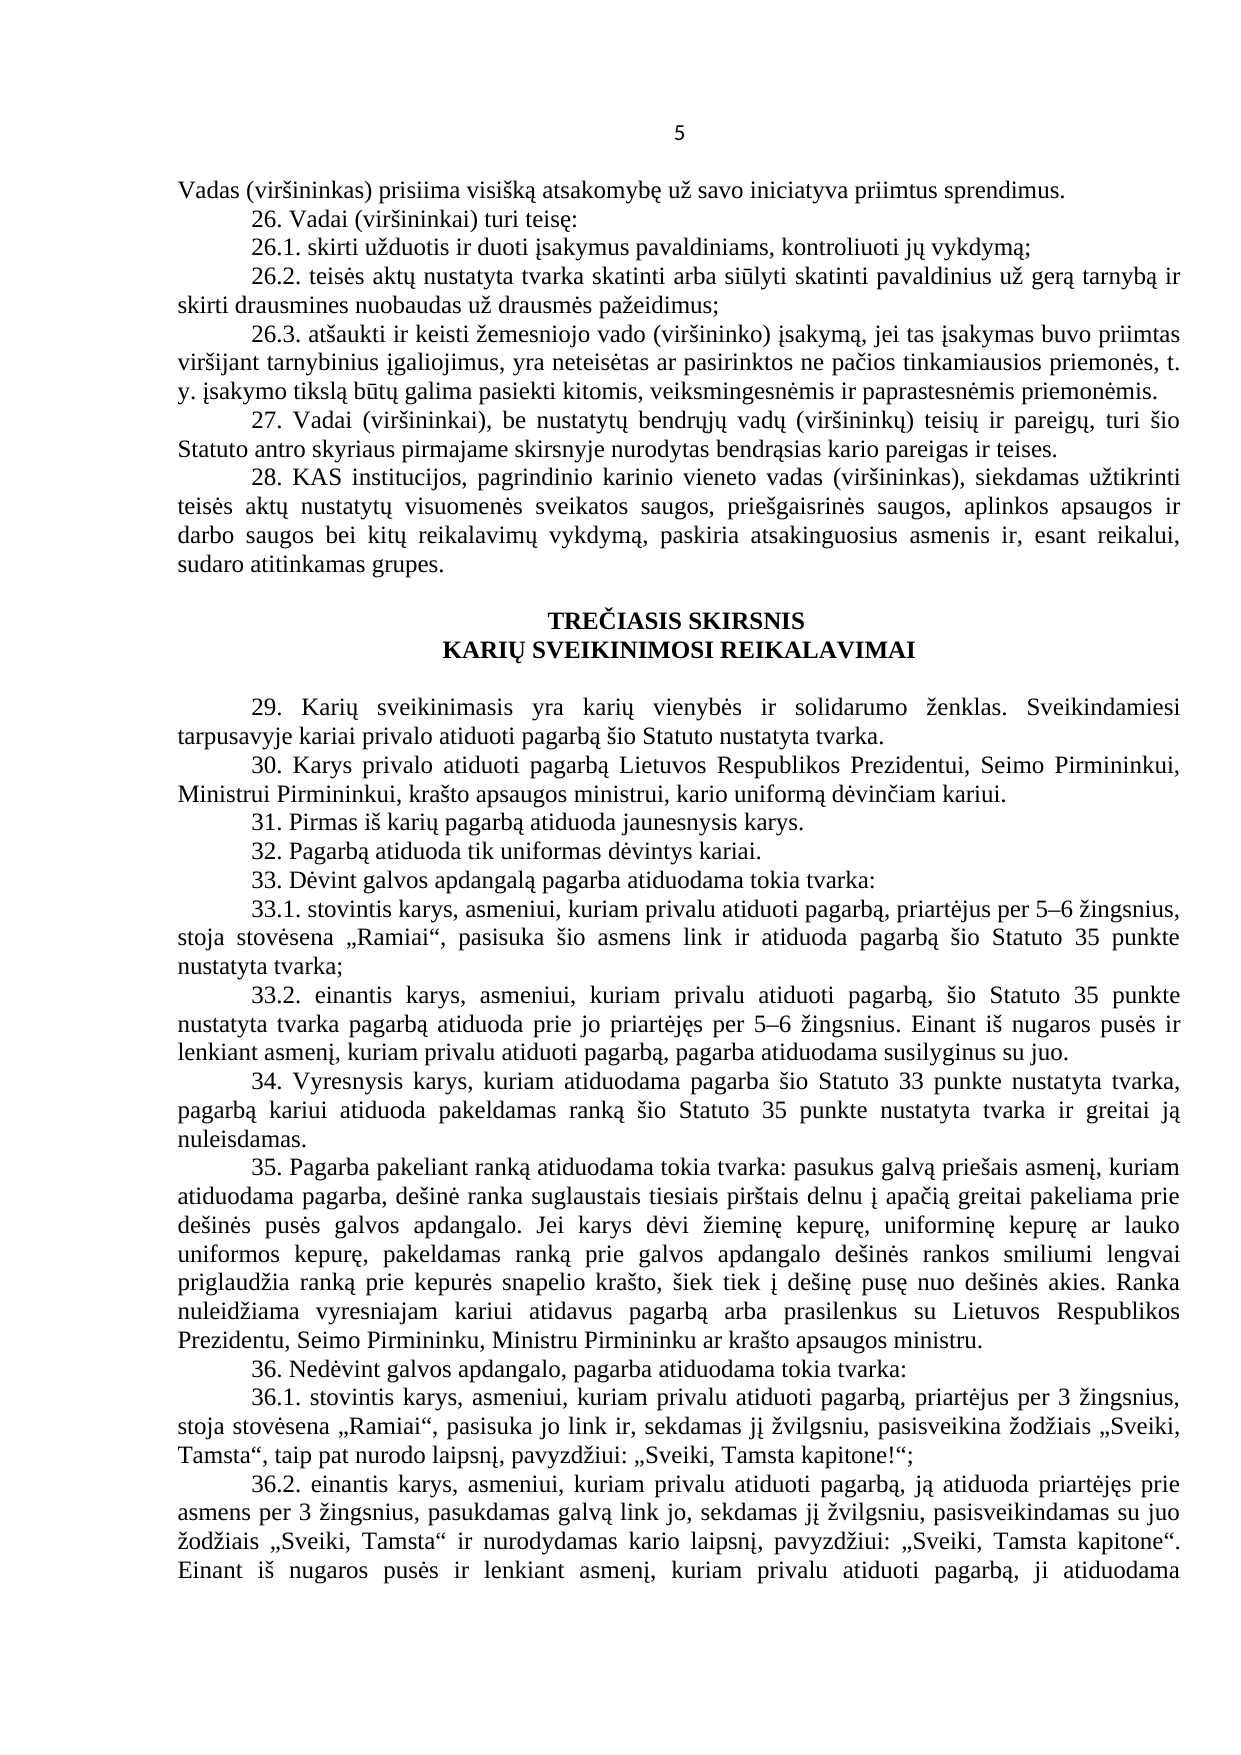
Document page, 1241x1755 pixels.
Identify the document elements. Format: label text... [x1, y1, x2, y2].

text 26.2. teisės aktų nustatyta tvarka skatinti arba siūlyti skatinti pavaldinius už gerą tarnybą ir skirti drausmines nuobaudas už drausmės pažeidimus; [177, 261, 1181, 319]
text KARIŲ SVEIKINIMOSI REIKALAVIMAI [177, 635, 1181, 664]
text Vadas (viršininkas) prisiima visišką atsakomybę už savo iniciatyva priimtus sprendimus. [177, 175, 1181, 204]
text 32. Pagarbą atiduoda tik uniformas dėvintys kariai. [177, 836, 1181, 865]
text 34. Vyresnysis karys, kuriam atiduodama pagarba šio Statuto 33 punkte nustatyta tvarka, pagarbą kariui atiduoda pakeldamas ranką šio Statuto 35 punkte nustatyta tvarka ir greitai ją nuleisdamas. [177, 1066, 1181, 1152]
text 36. Nedėvint galvos apdangalo, pagarba atiduodama tokia tvarka: [177, 1354, 1181, 1382]
text 28. KAS institucijos, pagrindinio karinio vieneto vadas (viršininkas), siekdamas užtikrinti teisės aktų nustatytų visuomenės sveikatos saugos, priešgaisrinės saugos, aplinkos apsaugos ir darbo saugos bei kitų reikalavimų vykdymą, paskiria atsakinguosius asmenis ir, esant reikalui, sudaro atitinkamas grupes. [177, 462, 1181, 577]
text 33.2. einantis karys, asmeniui, kuriam privalu atiduoti pagarbą, šio Statuto 35 punkte nustatyta tvarka pagarbą atiduoda prie jo priartėjęs per 5–6 žingsnius. Einant iš nugaros pusės ir lenkiant asmenį, kuriam privalu atiduoti pagarbą, pagarba atiduodama susilyginus su juo. [177, 980, 1181, 1066]
text 27. Vadai (viršininkai), be nustatytų bendrųjų vadų (viršininkų) teisių ir pareigų, turi šio Statuto antro skyriaus pirmajame skirsnyje nurodytas bendrąsias kario pareigas ir teises. [177, 405, 1181, 462]
text 31. Pirmas iš karių pagarbą atiduoda jaunesnysis karys. [177, 807, 1181, 836]
text 26.3. atšaukti ir keisti žemesniojo vado (viršininko) įsakymą, jei tas įsakymas buvo priimtas viršijant tarnybinius įgaliojimus, yra neteisėtas ar pasirinktos ne pačios tinkamiausios priemonės, t. y. įsakymo tikslą būtų galima pasiekti kitomis, veiksmingesnėmis ir paprastesnėmis priemonėmis. [177, 319, 1181, 405]
text 30. Karys privalo atiduoti pagarbą Lietuvos Respublikos Prezidentui, Seimo Pirmininkui, Ministrui Pirmininkui, krašto apsaugos ministrui, kario uniformą dėvinčiam kariui. [177, 750, 1181, 807]
text 33.1. stovintis karys, asmeniui, kuriam privalu atiduoti pagarbą, priartėjus per 5–6 žingsnius, stoja stovėsena „Ramiai“, pasisuka šio asmens link ir atiduoda pagarbą šio Statuto 35 punkte nustatyta tvarka; [177, 894, 1181, 980]
text 35. Pagarba pakeliant ranką atiduodama tokia tvarka: pasukus galvą priešais asmenį, kuriam atiduodama pagarba, dešinė ranka suglaustais tiesiais pirštais delnu į apačią greitai pakeliama prie dešinės pusės galvos apdangalo. Jei karys dėvi žieminę kepurę, uniforminę kepurę ar lauko uniformos kepurę, pakeldamas ranką prie galvos apdangalo dešinės rankos smiliumi lengvai priglaudžia ranką prie kepurės snapelio krašto, šiek tiek į dešinę pusę nuo dešinės akies. Ranka nuleidžiama vyresniajam kariui atidavus pagarbą arba prasilenkus su Lietuvos Respublikos Prezidentu, Seimo Pirmininku, Ministru Pirmininku ar krašto apsaugos ministru. [177, 1152, 1181, 1354]
text TREČIASIS SKIRSNIS [177, 606, 1181, 635]
text 36.1. stovintis karys, asmeniui, kuriam privalu atiduoti pagarbą, priartėjus per 3 žingsnius, stoja stovėsena „Ramiai“, pasisuka jo link ir, sekdamas jį žvilgsniu, pasisveikina žodžiais „Sveiki, Tamsta“, taip pat nurodo laipsnį, pavyzdžiui: „Sveiki, Tamsta kapitone!“; [177, 1382, 1181, 1469]
text 33. Dėvint galvos apdangalą pagarba atiduodama tokia tvarka: [177, 865, 1181, 894]
text 29. Karių sveikinimasis yra karių vienybės ir solidarumo ženklas. Sveikindamiesi tarpusavyje kariai privalo atiduoti pagarbą šio Statuto nustatyta tvarka. [177, 692, 1181, 750]
text 36.2. einantis karys, asmeniui, kuriam privalu atiduoti pagarbą, ją atiduoda priartėjęs prie asmens per 3 žingsnius, pasukdamas galvą link jo, sekdamas jį žvilgsniu, pasisveikindamas su juo žodžiais „Sveiki, Tamsta“ ir nurodydamas kario laipsnį, pavyzdžiui: „Sveiki, Tamsta kapitone“. Einant iš nugaros pusės ir lenkiant asmenį, kuriam privalu atiduoti pagarbą, ji atiduodama [177, 1469, 1181, 1584]
text 26.1. skirti užduotis ir duoti įsakymus pavaldiniams, kontroliuoti jų vykdymą; [177, 232, 1181, 261]
text 26. Vadai (viršininkai) turi teisę: [177, 204, 1181, 232]
